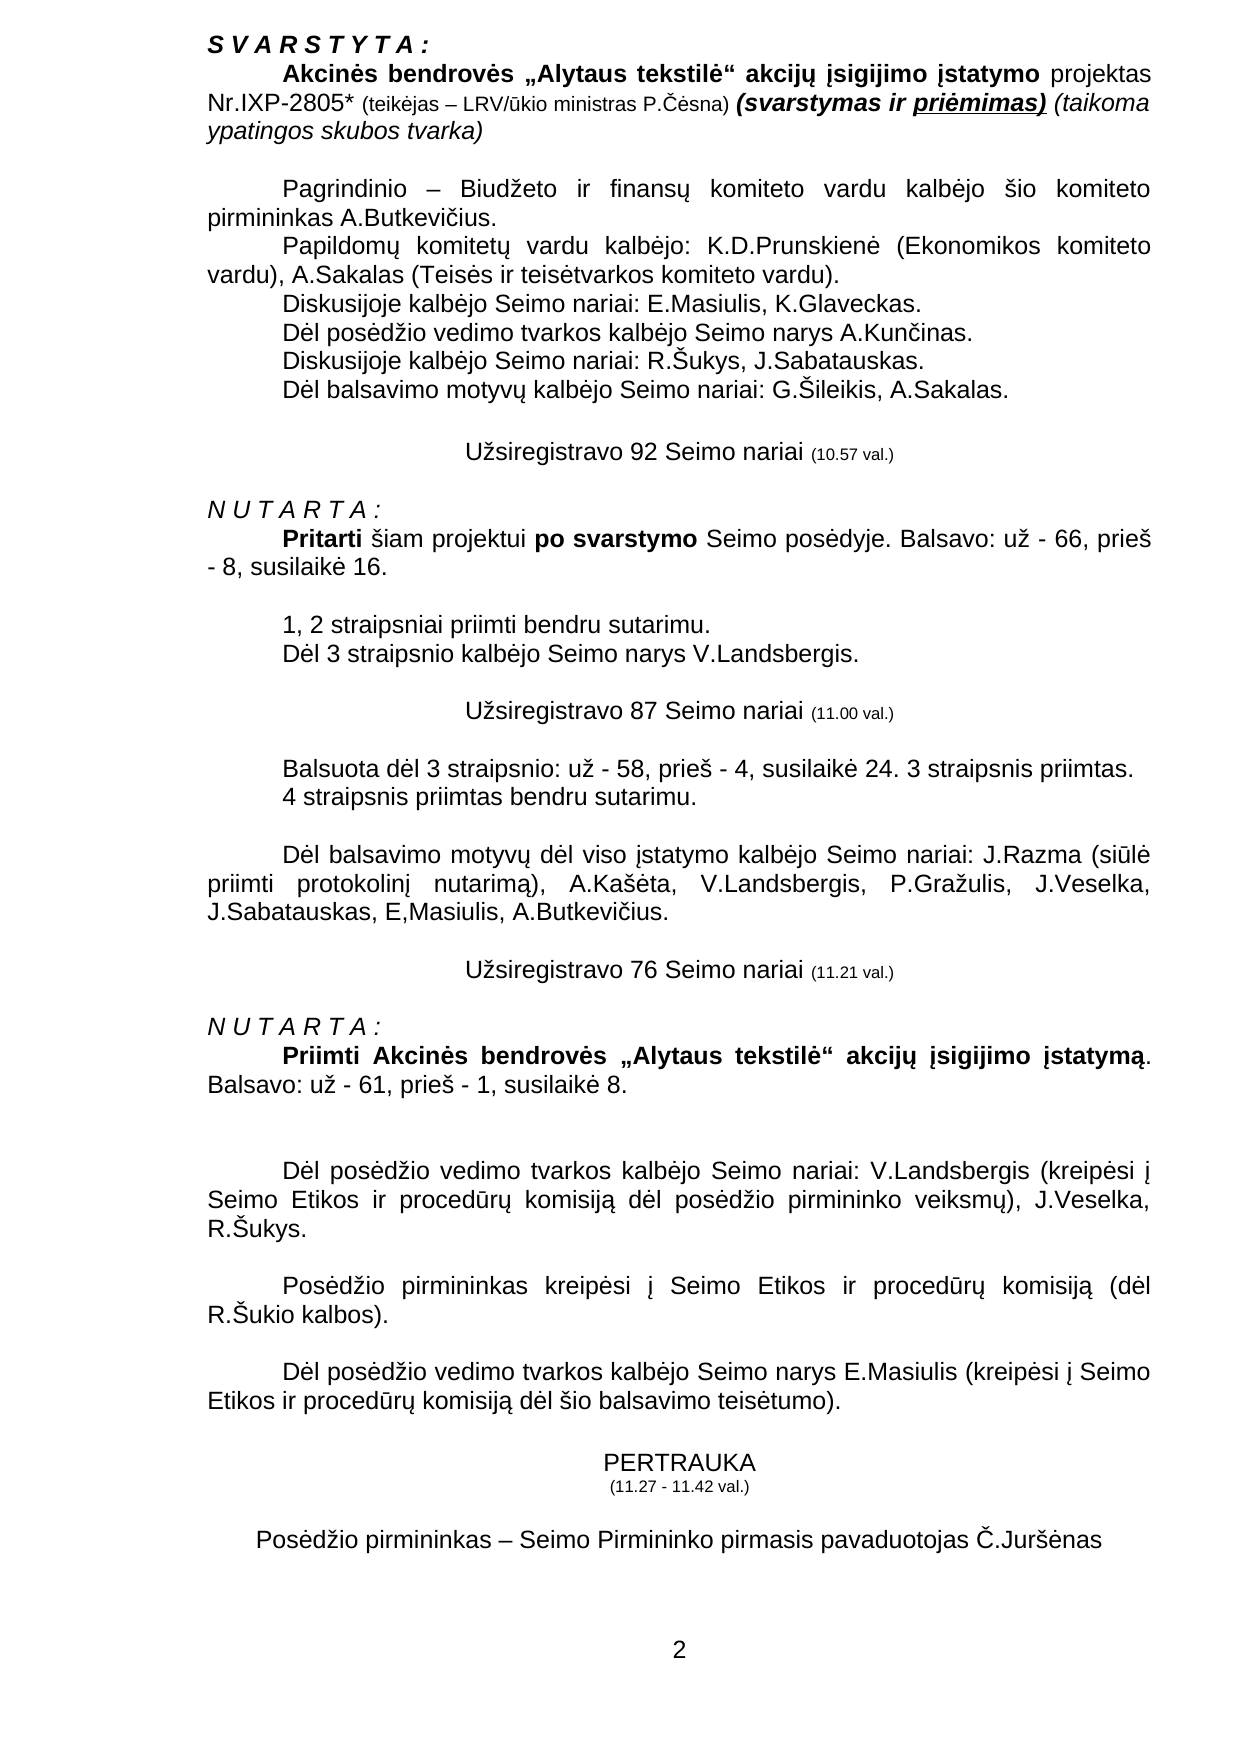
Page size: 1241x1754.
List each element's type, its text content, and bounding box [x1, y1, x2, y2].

text Dėl posėdžio vedimo tvarkos kalbėjo Seimo nariai: V.Landsbergis (kreipėsi į Seimo Etikos ir procedūrų komisiją dėl posėdžio pirmininko veiksmų), J.Veselka, R.Šukys. [207, 1156, 1152, 1242]
text Posėdžio pirmininkas – Seimo Pirmininko pirmasis pavaduotojas Č.Juršėnas [207, 1525, 1152, 1554]
text Posėdžio pirmininkas kreipėsi į Seimo Etikos ir procedūrų komisiją (dėl R.Šukio kalbos). [207, 1271, 1152, 1328]
text Užsiregistravo 87 Seimo nariai (11.00 val.) [207, 696, 1152, 725]
text 1, 2 straipsniai priimti bendru sutarimu. [207, 610, 1152, 638]
text Papildomų komitetų vardu kalbėjo: K.D.Prunskienė (Ekonomikos komiteto vardu), A.Sakalas (Teisės ir teisėtvarkos komiteto vardu). [207, 231, 1152, 289]
text Pritarti šiam projektui po svarstymo Seimo posėdyje. Balsavo: už - 66, prieš - 8, susilaikė 16. [207, 523, 1152, 581]
text 4 straipsnis priimtas bendru sutarimu. [207, 782, 1152, 811]
text Užsiregistravo 92 Seimo nariai (10.57 val.) [207, 437, 1152, 466]
text N U T A R T A : [207, 495, 1152, 523]
text Dėl balsavimo motyvų kalbėjo Seimo nariai: G.Šileikis, A.Sakalas. [207, 375, 1152, 404]
text Diskusijoje kalbėjo Seimo nariai: E.Masiulis, K.Glaveckas. [207, 289, 1152, 317]
text Dėl posėdžio vedimo tvarkos kalbėjo Seimo narys A.Kunčinas. [207, 317, 1152, 346]
text Balsuota dėl 3 straipsnio: už - 58, prieš - 4, susilaikė 24. 3 straipsnis priimtas. [207, 753, 1152, 782]
text Akcinės bendrovės „Alytaus tekstilė“ akcijų įsigijimo įstatymo projektas Nr.IXP-2805* (teikėjas – LRV/ūkio ministras P.Čėsna) (svarstymas ir priėmimas) (taikoma ypatingos skubos tvarka) [207, 59, 1152, 145]
text Dėl posėdžio vedimo tvarkos kalbėjo Seimo narys E.Masiulis (kreipėsi į Seimo Etikos ir procedūrų komisiją dėl šio balsavimo teisėtumo). [207, 1357, 1152, 1415]
text Dėl 3 straipsnio kalbėjo Seimo narys V.Landsbergis. [207, 638, 1152, 667]
text Diskusijoje kalbėjo Seimo nariai: R.Šukys, J.Sabatauskas. [207, 346, 1152, 375]
text (11.27 - 11.42 val.) [207, 1477, 1152, 1496]
text Dėl balsavimo motyvų dėl viso įstatymo kalbėjo Seimo nariai: J.Razma (siūlė priimti protokolinį nutarimą), A.Kašėta, V.Landsbergis, P.Gražulis, J.Veselka, J.Sabatauskas, E,Masiulis, A.Butkevičius. [207, 840, 1152, 926]
text Priimti Akcinės bendrovės „Alytaus tekstilė“ akcijų įsigijimo įstatymą. Balsavo: už - 61, prieš - 1, susilaikė 8. [207, 1041, 1152, 1098]
text N U T A R T A : [207, 1012, 1152, 1041]
text PERTRAUKA [207, 1448, 1152, 1477]
text Pagrindinio – Biudžeto ir finansų komiteto vardu kalbėjo šio komiteto pirmininkas A.Butkevičius. [207, 174, 1152, 231]
text Užsiregistravo 76 Seimo nariai (11.21 val.) [207, 955, 1152, 983]
text S V A R S T Y T A : [207, 30, 1152, 59]
